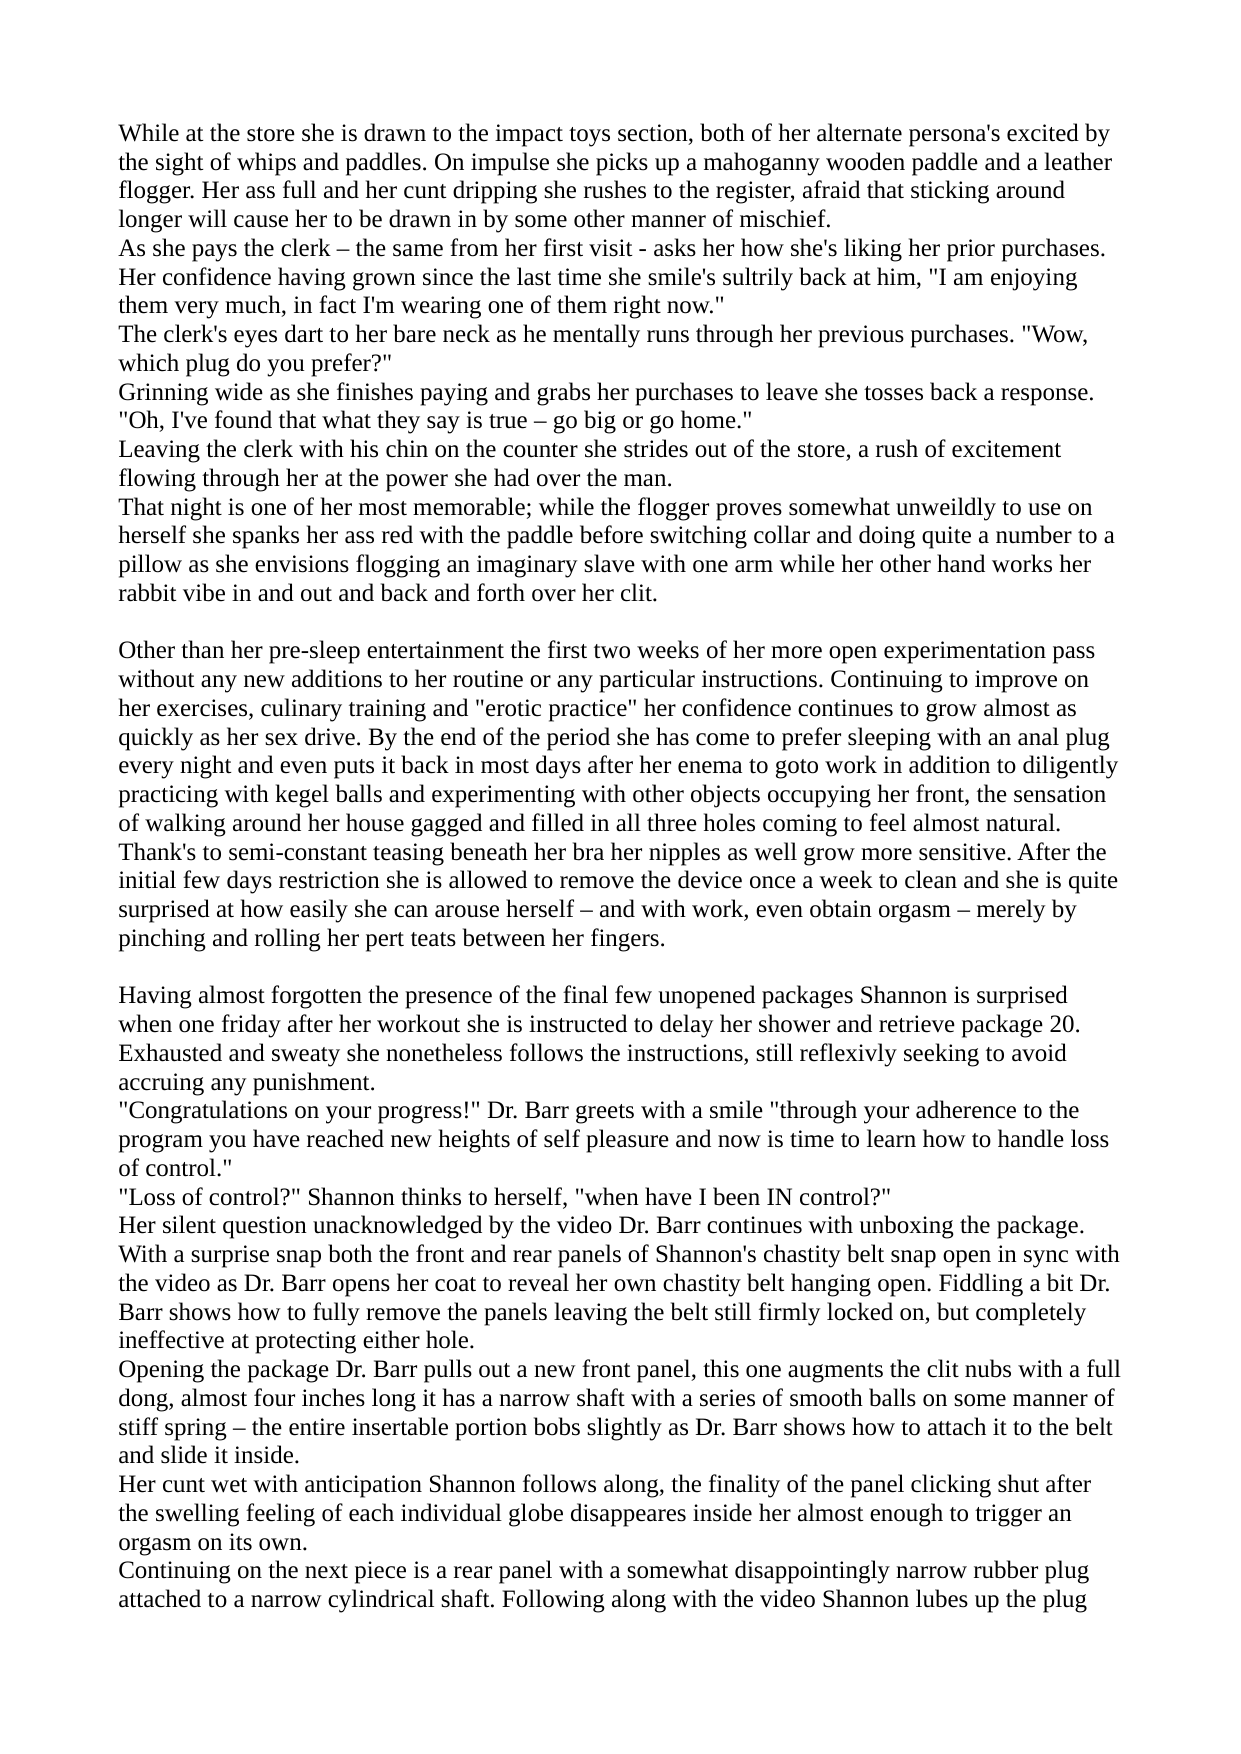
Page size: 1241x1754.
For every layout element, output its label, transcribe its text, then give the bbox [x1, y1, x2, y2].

text "Loss of control?" Shannon thinks to herself, "when have I been IN control?" [118, 1182, 1122, 1211]
text The clerk's eyes dart to her bare neck as he mentally runs through her previous purchases. "Wow, which plug do you prefer?" [118, 319, 1122, 377]
text "Congratulations on your progress!" Dr. Barr greets with a smile "through your adherence to the program you have reached new heights of self pleasure and now is time to learn how to handle loss of control." [118, 1096, 1122, 1182]
text Her silent question unacknowledged by the video Dr. Barr continues with unboxing the package. With a surprise snap both the front and rear panels of Shannon's chastity belt snap open in sync with the video as Dr. Barr opens her coat to reveal her own chastity belt hanging open. Fiddling a bit Dr. Barr shows how to fully remove the panels leaving the belt still firmly locked on, but completely ineffective at protecting either hole. [118, 1211, 1122, 1354]
text Continuing on the next piece is a rear panel with a somewhat disappointingly narrow rubber plug attached to a narrow cylindrical shaft. Following along with the video Shannon lubes up the plug [118, 1556, 1122, 1613]
text Opening the package Dr. Barr pulls out a new front panel, this one augments the clit nubs with a full dong, almost four inches long it has a narrow shaft with a series of smooth balls on some manner of stiff spring – the entire insertable portion bobs slightly as Dr. Barr shows how to attach it to the belt and slide it inside. [118, 1354, 1122, 1469]
text Her cunt wet with anticipation Shannon follows along, the finality of the panel clicking shut after the swelling feeling of each individual globe disappeares inside her almost enough to trigger an orgasm on its own. [118, 1469, 1122, 1556]
text Having almost forgotten the presence of the final few unopened packages Shannon is surprised when one friday after her workout she is instructed to delay her shower and retrieve package 20. Exhausted and sweaty she nonetheless follows the instructions, still reflexivly seeking to avoid accruing any punishment. [118, 981, 1122, 1096]
text While at the store she is drawn to the impact toys section, both of her alternate persona's excited by the sight of whips and paddles. On impulse she picks up a mahoganny wooden paddle and a leather flogger. Her ass full and her cunt dripping she rushes to the register, afraid that sticking around longer will cause her to be drawn in by some other manner of mischief. [118, 118, 1122, 233]
text Grinning wide as she finishes paying and grabs her purchases to leave she tosses back a response. "Oh, I've found that what they say is true – go big or go home." [118, 377, 1122, 434]
text As she pays the clerk – the same from her first visit - asks her how she's liking her prior purchases. Her confidence having grown since the last time she smile's sultrily back at him, "I am enjoying them very much, in fact I'm wearing one of them right now." [118, 233, 1122, 319]
text That night is one of her most memorable; while the flogger proves somewhat unweildly to use on herself she spanks her ass red with the paddle before switching collar and doing quite a number to a pillow as she envisions flogging an imaginary slave with one arm while her other hand works her rabbit vibe in and out and back and forth over her clit. [118, 492, 1122, 607]
text Leaving the clerk with his chin on the counter she strides out of the store, a rush of excitement flowing through her at the power she had over the man. [118, 434, 1122, 492]
text Other than her pre-sleep entertainment the first two weeks of her more open experimentation pass without any new additions to her routine or any particular instructions. Continuing to improve on her exercises, culinary training and "erotic practice" her confidence continues to grow almost as quickly as her sex drive. By the end of the period she has come to prefer sleeping with an anal plug every night and even puts it back in most days after her enema to goto work in addition to diligently practicing with kegel balls and experimenting with other objects occupying her front, the sensation of walking around her house gagged and filled in all three holes coming to feel almost natural. [118, 636, 1122, 837]
text Thank's to semi-constant teasing beneath her bra her nipples as well grow more sensitive. After the initial few days restriction she is allowed to remove the device once a week to clean and she is quite surprised at how easily she can arouse herself – and with work, even obtain orgasm – merely by pinching and rolling her pert teats between her fingers. [118, 837, 1122, 952]
